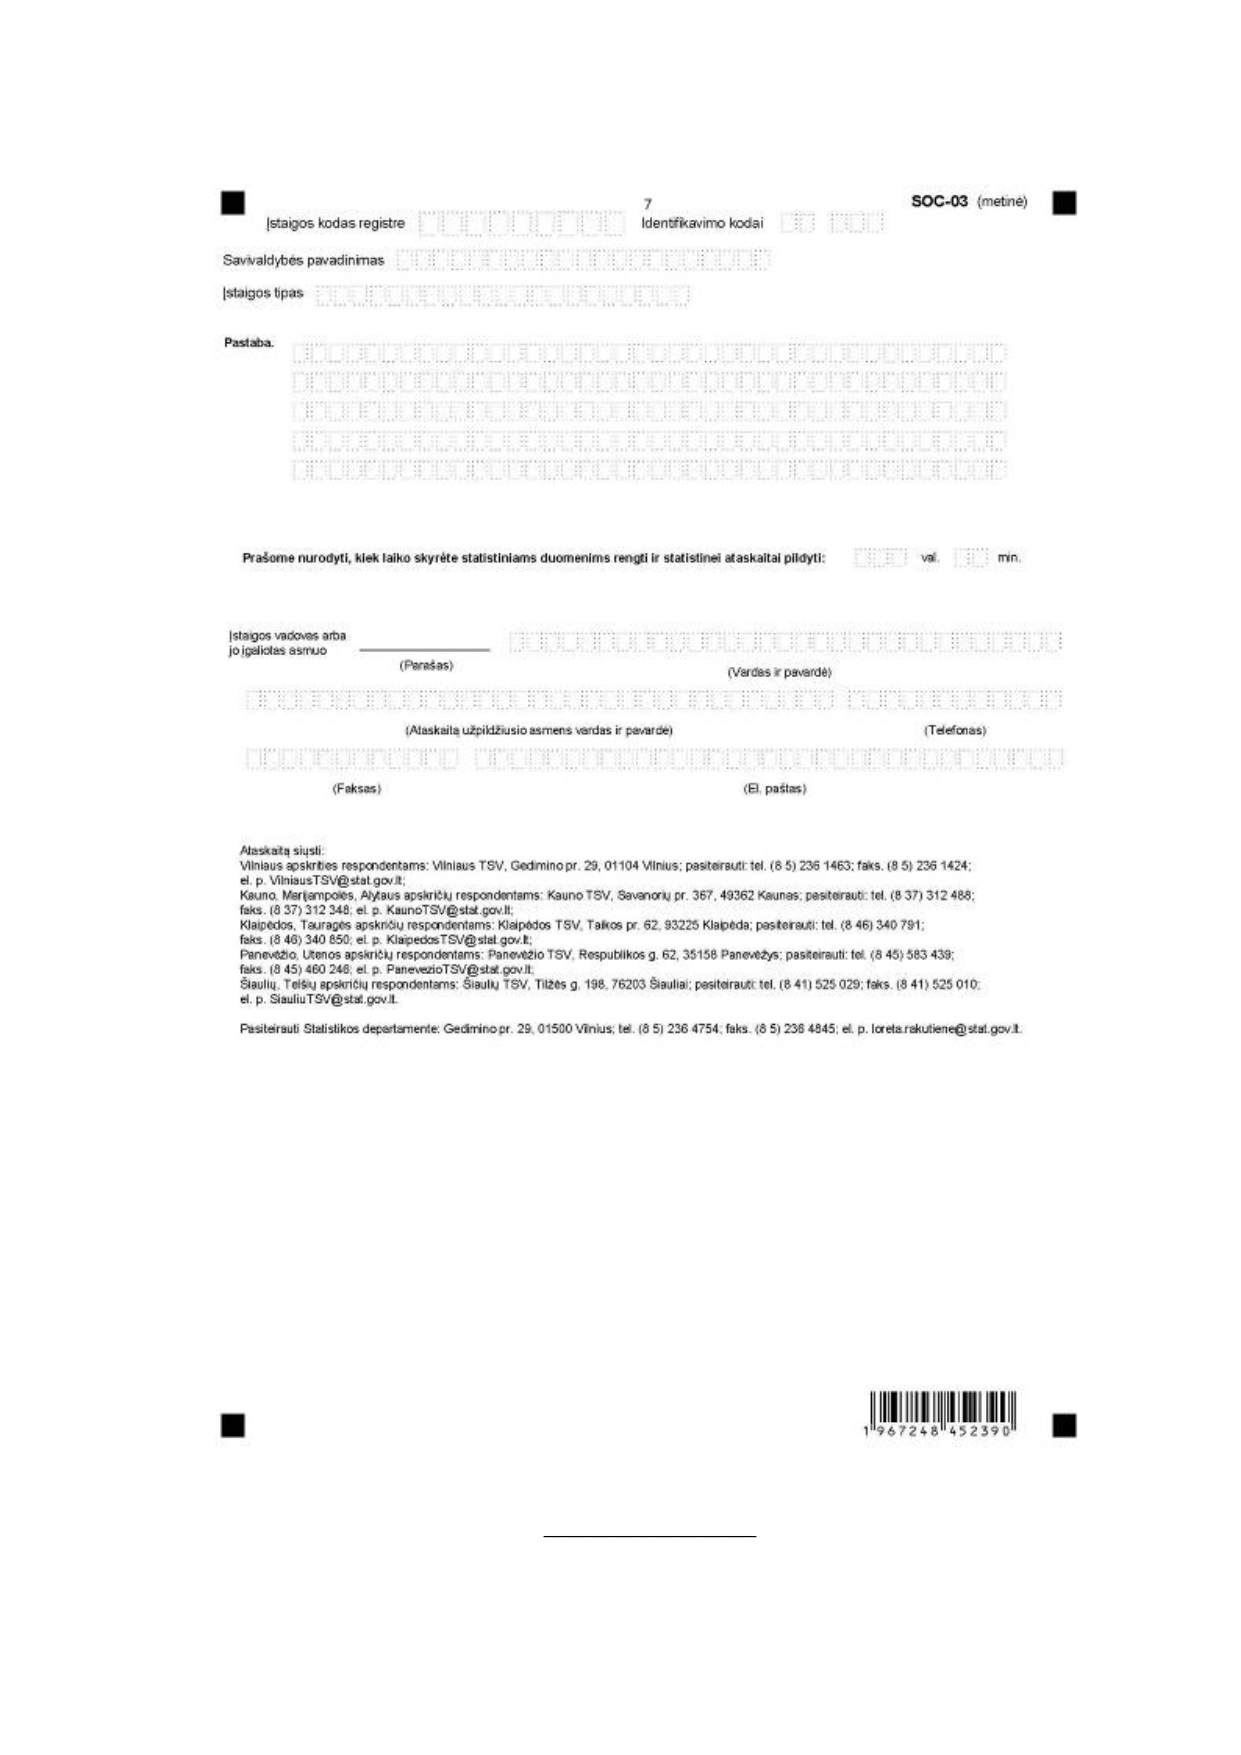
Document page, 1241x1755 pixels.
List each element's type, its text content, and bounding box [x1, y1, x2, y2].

text _________________ [177, 1511, 1122, 1539]
